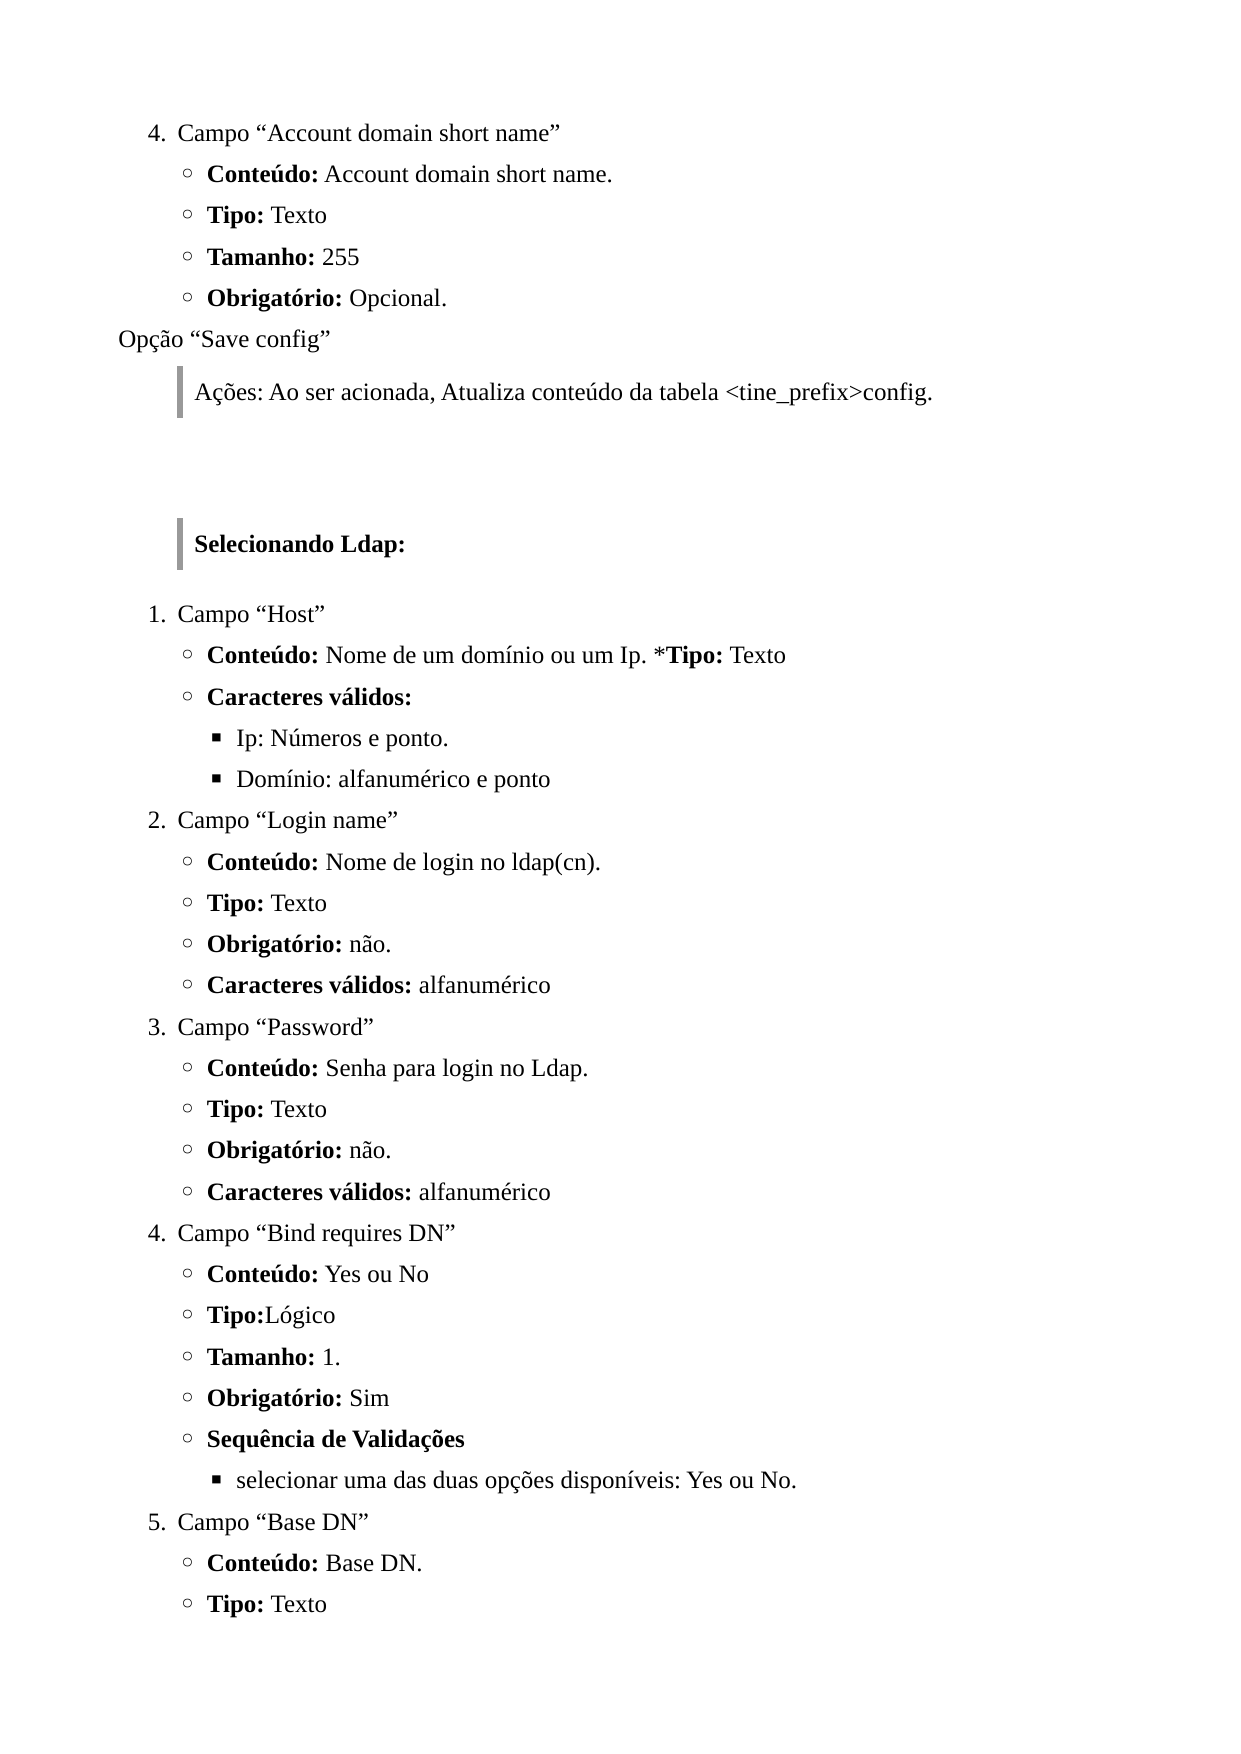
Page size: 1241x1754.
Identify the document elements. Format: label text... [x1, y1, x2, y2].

list Conteúdo: Base DN. [177, 1548, 1122, 1577]
list Caracteres válidos: alfanumérico [177, 1177, 1122, 1205]
list Conteúdo: Account domain short name. [177, 159, 1122, 188]
list Campo “Bind requires DN” [148, 1218, 1122, 1247]
list Tipo: Texto [177, 888, 1122, 917]
list Conteúdo: Nome de login no ldap(cn). [177, 847, 1122, 875]
list Tipo: Texto [177, 1094, 1122, 1123]
list Tipo:Lógico [177, 1300, 1122, 1329]
list Tamanho: 1. [177, 1342, 1122, 1370]
list Campo “Password” [148, 1012, 1122, 1040]
list Tamanho: 255 [177, 242, 1122, 271]
list Conteúdo: Nome de um domínio ou um Ip. *Tipo: Texto [177, 640, 1122, 669]
list Tipo: Texto [177, 201, 1122, 229]
list Ip: Números e ponto. [207, 723, 1122, 752]
list Campo “Login name” [148, 805, 1122, 834]
list selecionar uma das duas opções disponíveis: Yes ou No. [207, 1465, 1122, 1494]
list Campo “Host” [148, 599, 1122, 628]
list Campo “Base DN” [148, 1507, 1122, 1535]
list Tipo: Texto [177, 1589, 1122, 1618]
list Caracteres válidos: alfanumérico [177, 970, 1122, 999]
list Obrigatório: não. [177, 1135, 1122, 1164]
list Campo “Account domain short name” [148, 118, 1122, 147]
list Domínio: alfanumérico e ponto [207, 764, 1122, 793]
text Selecionando Ldap: [177, 517, 1063, 570]
list Obrigatório: não. [177, 929, 1122, 958]
list Sequência de Validações [177, 1424, 1122, 1453]
list Conteúdo: Senha para login no Ldap. [177, 1053, 1122, 1082]
list Conteúdo: Yes ou No [177, 1259, 1122, 1288]
list Obrigatório: Sim [177, 1383, 1122, 1412]
text Ações: Ao ser acionada, Atualiza conteúdo da tabela <tine_prefix>config. [183, 366, 1063, 418]
list Obrigatório: Opcional. [177, 283, 1122, 312]
list Caracteres válidos: [177, 682, 1122, 710]
text Opção “Save config” [118, 324, 1122, 353]
